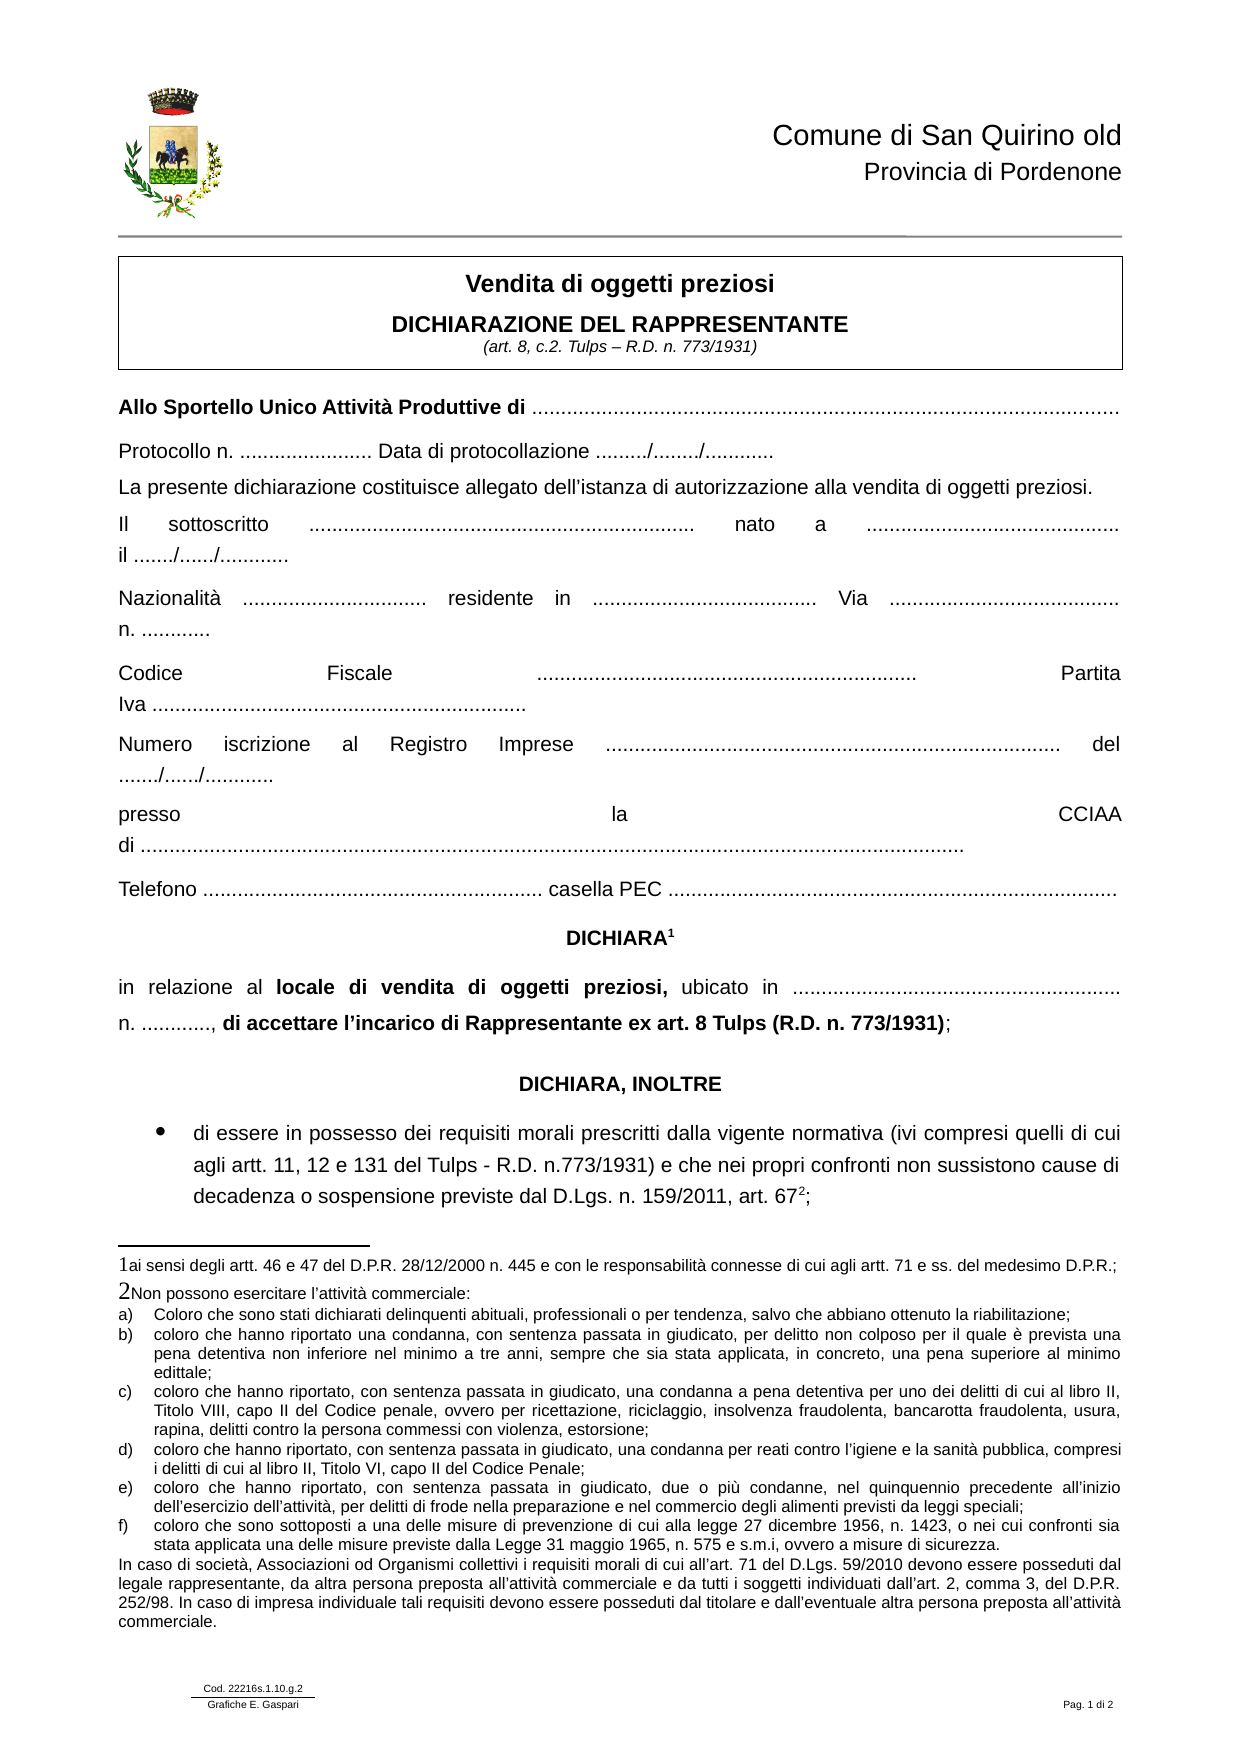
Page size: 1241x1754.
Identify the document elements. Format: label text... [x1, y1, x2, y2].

text Comune di San Quirino old [224, 118, 1122, 152]
text DICHIARA, INOLTRE [118, 1072, 1122, 1096]
list coloro che hanno riportato, con sentenza passata in giudicato, una condanna per reati contro l’igiene e la sanità pubblica, compresi i delitti di cui al libro II, Titolo VI, capo II del Codice Penale; [118, 1439, 1122, 1478]
list In caso di società, Associazioni od Organismi collettivi i requisiti morali di cui all’art. 71 del D.Lgs. 59/2010 devono essere posseduti dal legale rappresentante, da altra persona preposta all’attività commerciale e da tutti i soggetti individuati dall’art. 2, comma 3, del D.P.R. 252/98. In caso di impresa individuale tali requisiti devono essere posseduti dal titolare e dall’eventuale altra persona preposta all’attività commerciale. [118, 1554, 1122, 1631]
picture [122, 87, 224, 219]
text ai sensi degli artt. 46 e 47 del D.P.R. 28/12/2000 n. 445 e con le responsabilità connesse di cui agli artt. 71 e ss. del medesimo D.P.R.; [118, 1252, 1122, 1276]
list di essere in possesso dei requisiti morali prescritti dalla vigente normativa (ivi compresi quelli di cui agli artt. 11, 12 e 131 del Tulps - R.D. n.773/1931) e che nei propri confronti non sussistono cause di decadenza o sospensione previste dal D.Lgs. n. 159/2011, art. 67; [156, 1121, 1122, 1208]
text La presente dichiarazione costituisce allegato dell’istanza di autorizzazione alla vendita di oggetti preziosi. [118, 475, 1122, 499]
text Codice Fiscale .................................................................. Partita Iva ................................................................. [118, 661, 1122, 716]
text DICHIARA [118, 926, 1122, 950]
table_header Vendita di oggetti preziosi DICHIARAZIONE DEL RAPPRESENTANTE (art. 8, c.2. Tulps – R.D. n. 773/1931) [119, 257, 1122, 369]
text presso la CCIAA di ............................................................................................................................................... [118, 802, 1122, 857]
text Il sottoscritto ................................................................... nato a ............................................ il ......./....../............ [118, 511, 1122, 566]
text Allo Sportello Unico Attività Produttive di [118, 395, 1122, 419]
text Nazionalità ................................ residente in ....................................... Via ........................................ n. ............ [118, 586, 1122, 641]
text Numero iscrizione al Registro Imprese ............................................................................... del ......./....../............ [118, 732, 1122, 787]
text Protocollo n. ....................... Data di protocollazione ........./......../............ [118, 438, 1122, 462]
text Telefono ........................................................... casella PEC .............................................................................. [118, 877, 1122, 901]
list Non possono esercitare l’attività commerciale: [118, 1276, 1122, 1305]
list coloro che hanno riportato, con sentenza passata in giudicato, una condanna a pena detentiva per uno dei delitti di cui al libro II, Titolo VIII, capo II del Codice penale, ovvero per ricettazione, riciclaggio, insolvenza fraudolenta, bancarotta fraudolenta, usura, rapina, delitti contro la persona commessi con violenza, estorsione; [118, 1382, 1122, 1439]
list coloro che hanno riportato una condanna, con sentenza passata in giudicato, per delitto non colposo per il quale è prevista una pena detentiva non inferiore nel minimo a tre anni, sempre che sia stata applicata, in concreto, una pena superiore al minimo edittale; [118, 1324, 1122, 1382]
text in relazione al locale di vendita di oggetti preziosi, ubicato in ......................................................... n. ............, di accettare l’incarico di Rappresentante ex art. 8 Tulps (R.D. n. 773/1931); [118, 975, 1122, 1035]
list coloro che sono sottoposti a una delle misure di prevenzione di cui alla legge 27 dicembre 1956, n. 1423, o nei cui confronti sia stata applicata una delle misure previste dalla Legge 31 maggio 1965, n. 575 e s.m.i, ovvero a misure di sicurezza. [118, 1516, 1122, 1554]
list coloro che hanno riportato, con sentenza passata in giudicato, due o più condanne, nel quinquennio precedente all’inizio dell’esercizio dell’attività, per delitti di frode nella preparazione e nel commercio degli alimenti previsti da leggi speciali; [118, 1478, 1122, 1516]
text Provincia di Pordenone [224, 157, 1122, 185]
list Coloro che sono stati dichiarati delinquenti abituali, professionali o per tendenza, salvo che abbiano ottenuto la riabilitazione; [118, 1305, 1122, 1324]
